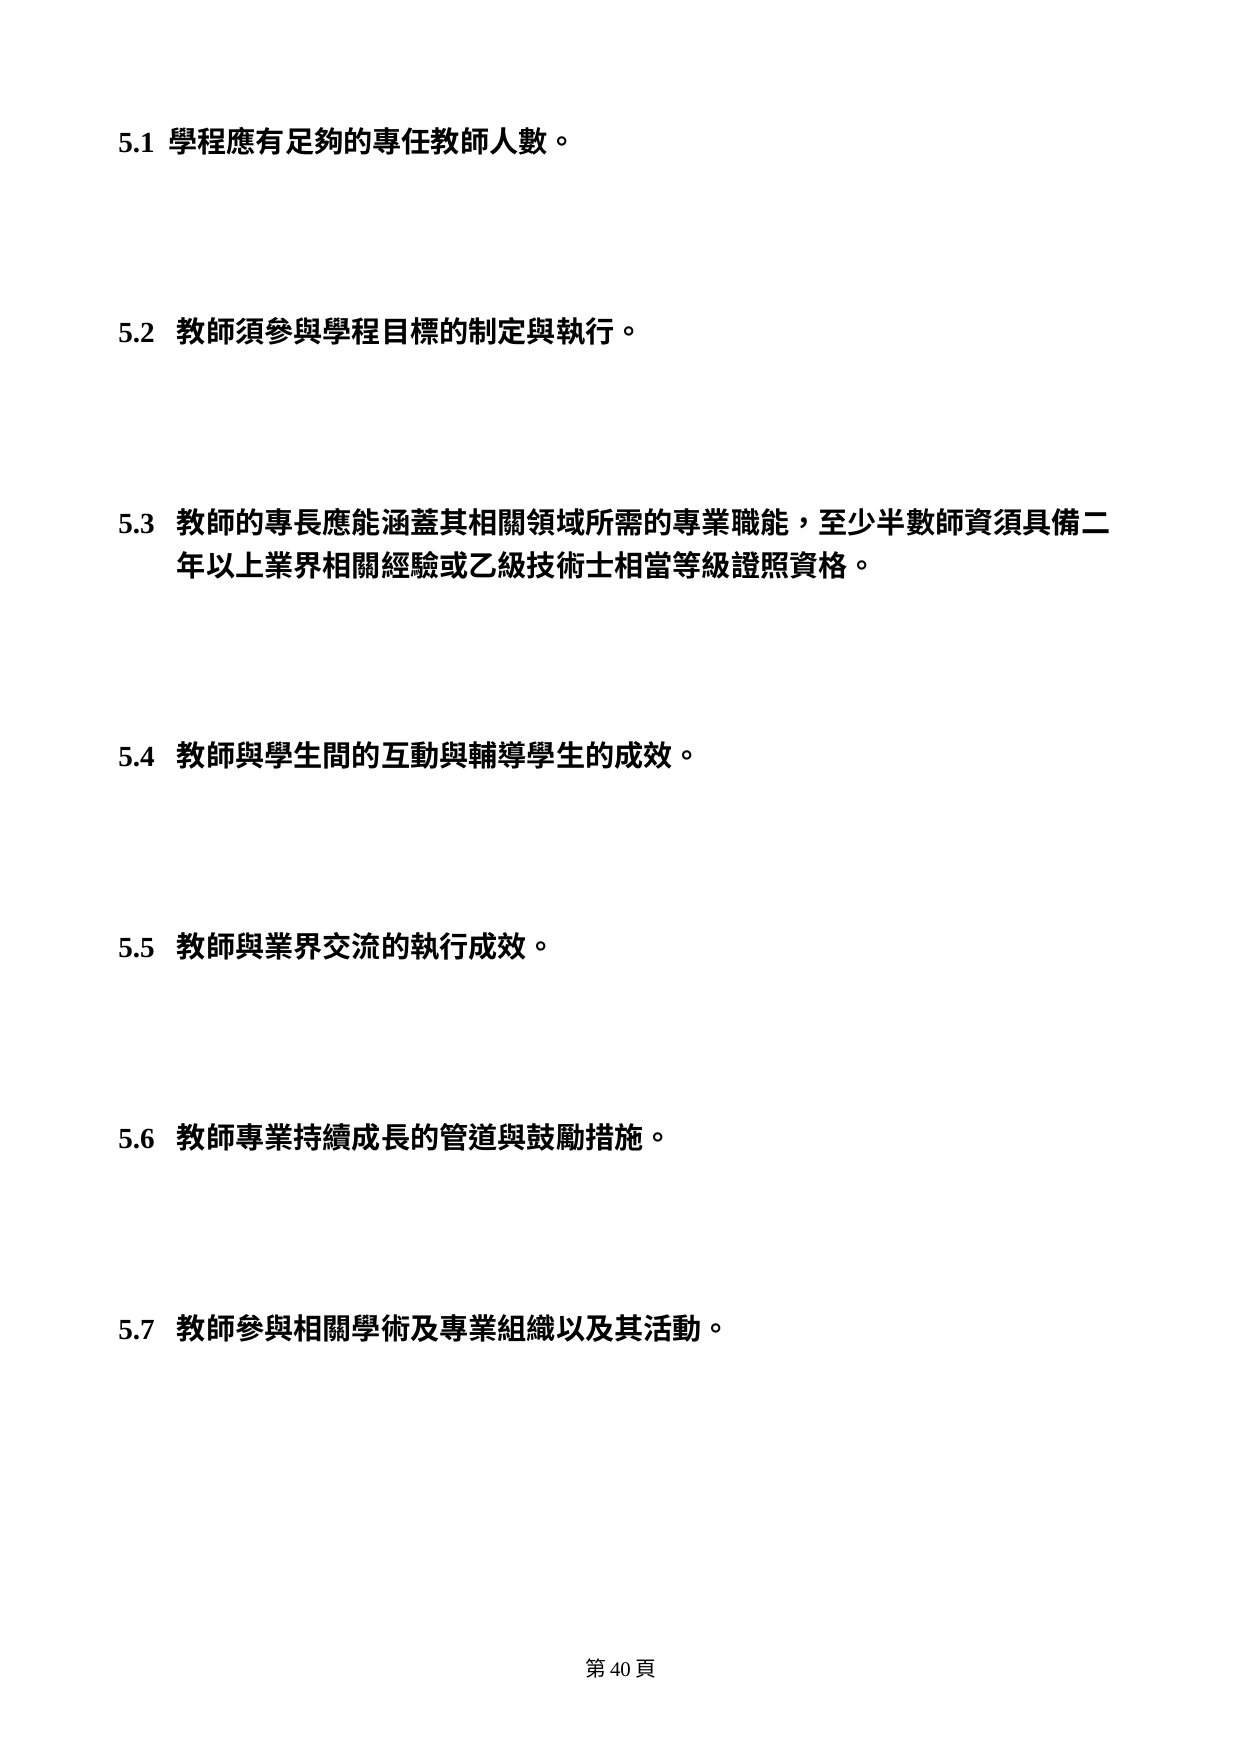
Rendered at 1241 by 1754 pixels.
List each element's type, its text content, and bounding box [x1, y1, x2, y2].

text 5.4 教師與學生間的互動與輔導學生的成效。 [118, 733, 1122, 775]
text 5.5 教師與業界交流的執行成效。 [118, 924, 1122, 966]
text 5.2 教師須參與學程目標的制定與執行。 [118, 309, 1122, 351]
text 5.3 教師的專長應能涵蓋其相關領域所需的專業職能，至少半數師資須具備二年以上業界相關經驗或乙級技術士相當等級證照資格。 [118, 500, 1122, 584]
text 5.7 教師參與相關學術及專業組織以及其活動。 [118, 1305, 1122, 1348]
text 5.6 教師專業持續成長的管道與鼓勵措施。 [118, 1114, 1122, 1157]
text 5.1 學程應有足夠的專任教師人數。 [118, 118, 1122, 160]
